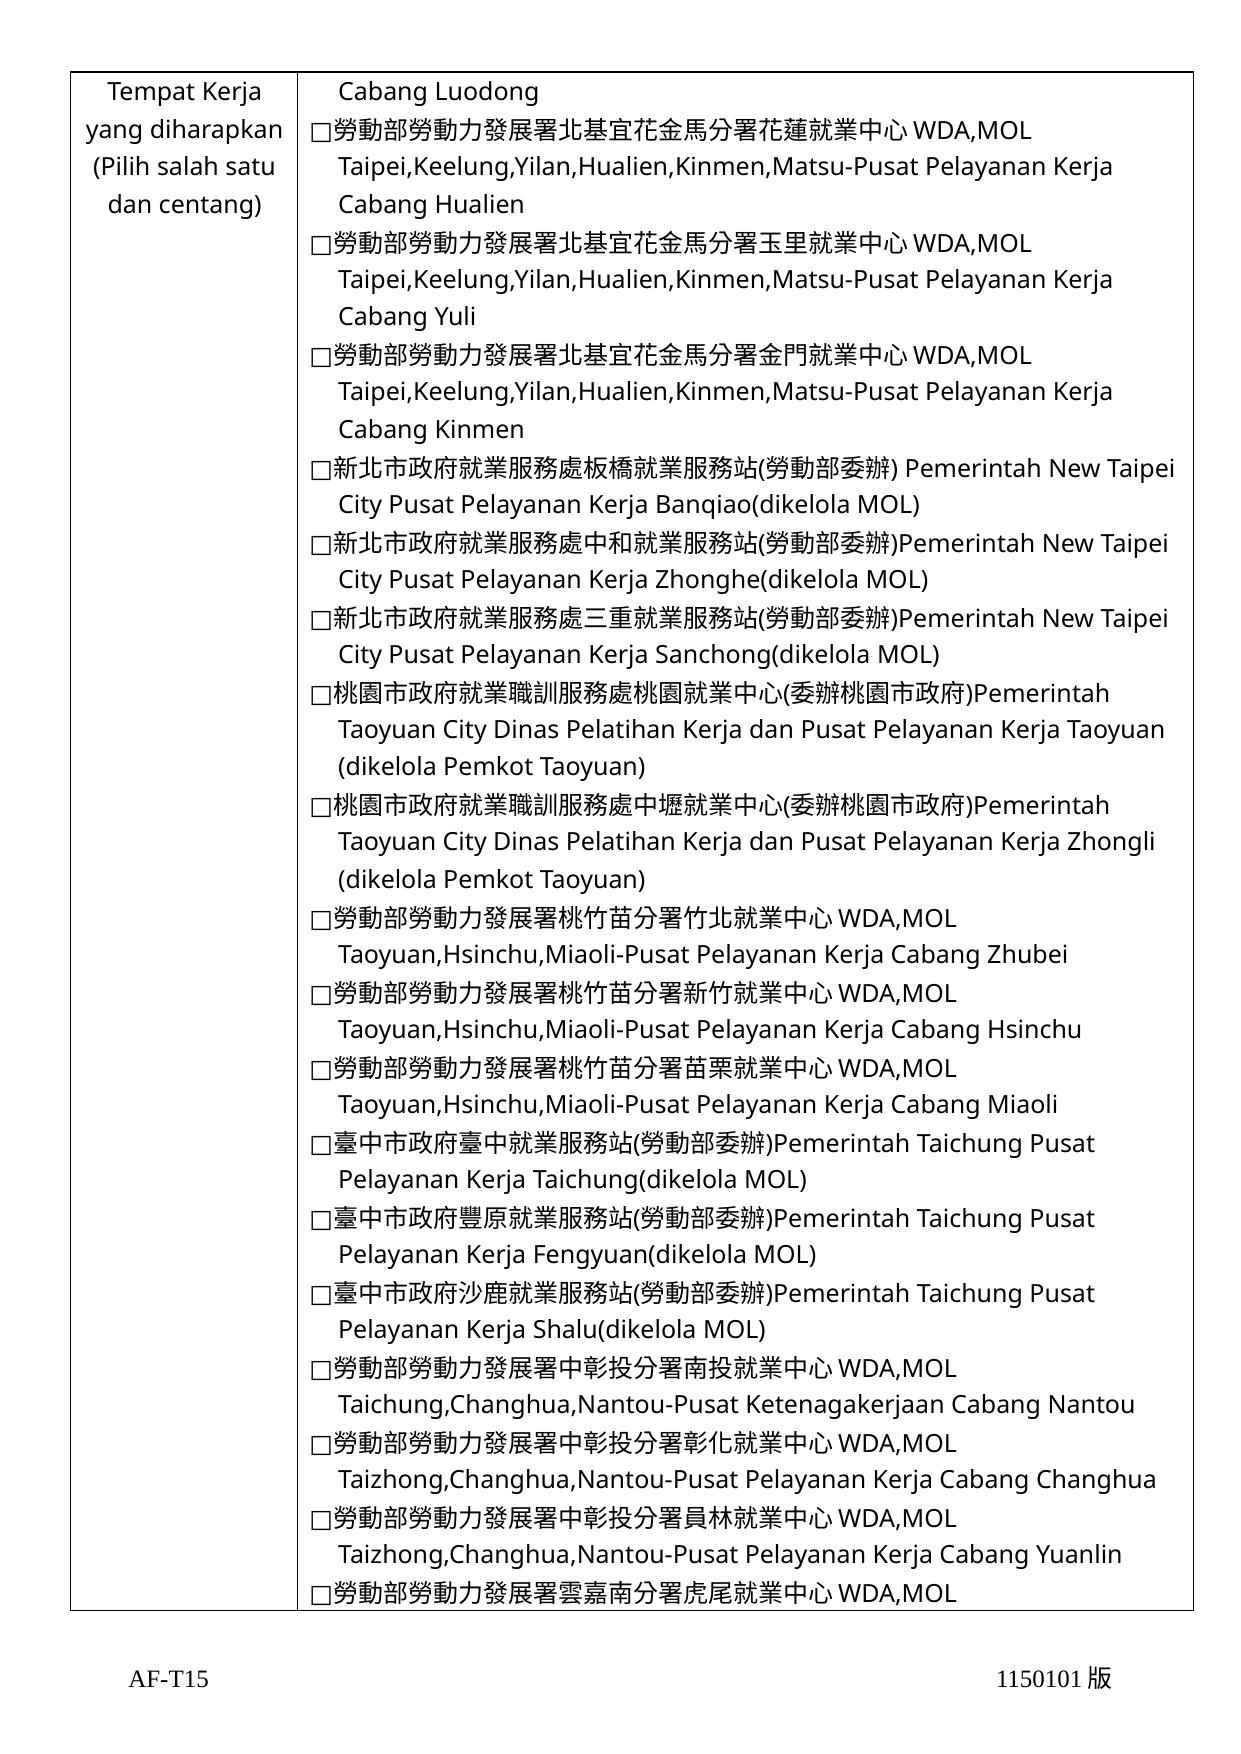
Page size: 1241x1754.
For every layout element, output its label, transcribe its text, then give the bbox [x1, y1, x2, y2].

table_cell Tempat Kerja yang diharapkan (Pilih salah satu dan centang) [71, 73, 297, 1610]
table_cell Cabang Luodong □勞動部勞動力發展署北基宜花金馬分署花蓮就業中心WDA,MOL Taipei,Keelung,Yilan,Hualien,Kinmen,Matsu-Pusat Pelayanan Kerja Cabang Hualien □勞動部勞動力發展署北基宜花金馬分署玉里就業中心WDA,MOL Taipei,Keelung,Yilan,Hualien,Kinmen,Matsu-Pusat Pelayanan Kerja Cabang Yuli □勞動部勞動力發展署北基宜花金馬分署金門就業中心WDA,MOL Taipei,Keelung,Yilan,Hualien,Kinmen,Matsu-Pusat Pelayanan Kerja Cabang Kinmen □新北市政府就業服務處板橋就業服務站(勞動部委辦) Pemerintah New Taipei City Pusat Pelayanan Kerja Banqiao(dikelola MOL) □新北市政府就業服務處中和就業服務站(勞動部委辦)Pemerintah New Taipei City Pusat Pelayanan Kerja Zhonghe(dikelola MOL) □新北市政府就業服務處三重就業服務站(勞動部委辦)Pemerintah New Taipei City Pusat Pelayanan Kerja Sanchong(dikelola MOL) □桃園市政府就業職訓服務處桃園就業中心(委辦桃園市政府)Pemerintah Taoyuan City Dinas Pelatihan Kerja dan Pusat Pelayanan Kerja Taoyuan (dikelola Pemkot Taoyuan) □桃園市政府就業職訓服務處中壢就業中心(委辦桃園市政府)Pemerintah Taoyuan City Dinas Pelatihan Kerja dan Pusat Pelayanan Kerja Zhongli (dikelola Pemkot Taoyuan) □勞動部勞動力發展署桃竹苗分署竹北就業中心WDA,MOL Taoyuan,Hsinchu,Miaoli-Pusat Pelayanan Kerja Cabang Zhubei □勞動部勞動力發展署桃竹苗分署新竹就業中心WDA,MOL Taoyuan,Hsinchu,Miaoli-Pusat Pelayanan Kerja Cabang Hsinchu □勞動部勞動力發展署桃竹苗分署苗栗就業中心WDA,MOL Taoyuan,Hsinchu,Miaoli-Pusat Pelayanan Kerja Cabang Miaoli □臺中市政府臺中就業服務站(勞動部委辦)Pemerintah Taichung Pusat Pelayanan Kerja Taichung(dikelola MOL) □臺中市政府豐原就業服務站(勞動部委辦)Pemerintah Taichung Pusat Pelayanan Kerja Fengyuan(dikelola MOL) □臺中市政府沙鹿就業服務站(勞動部委辦)Pemerintah Taichung Pusat Pelayanan Kerja Shalu(dikelola MOL) □勞動部勞動力發展署中彰投分署南投就業中心WDA,MOL Taichung,Changhua,Nantou-Pusat Ketenagakerjaan Cabang Nantou □勞動部勞動力發展署中彰投分署彰化就業中心WDA,MOL Taizhong,Changhua,Nantou-Pusat Pelayanan Kerja Cabang Changhua □勞動部勞動力發展署中彰投分署員林就業中心WDA,MOL Taizhong,Changhua,Nantou-Pusat Pelayanan Kerja Cabang Yuanlin □勞動部勞動力發展署雲嘉南分署虎尾就業中心WDA,MOL [298, 73, 1193, 1610]
